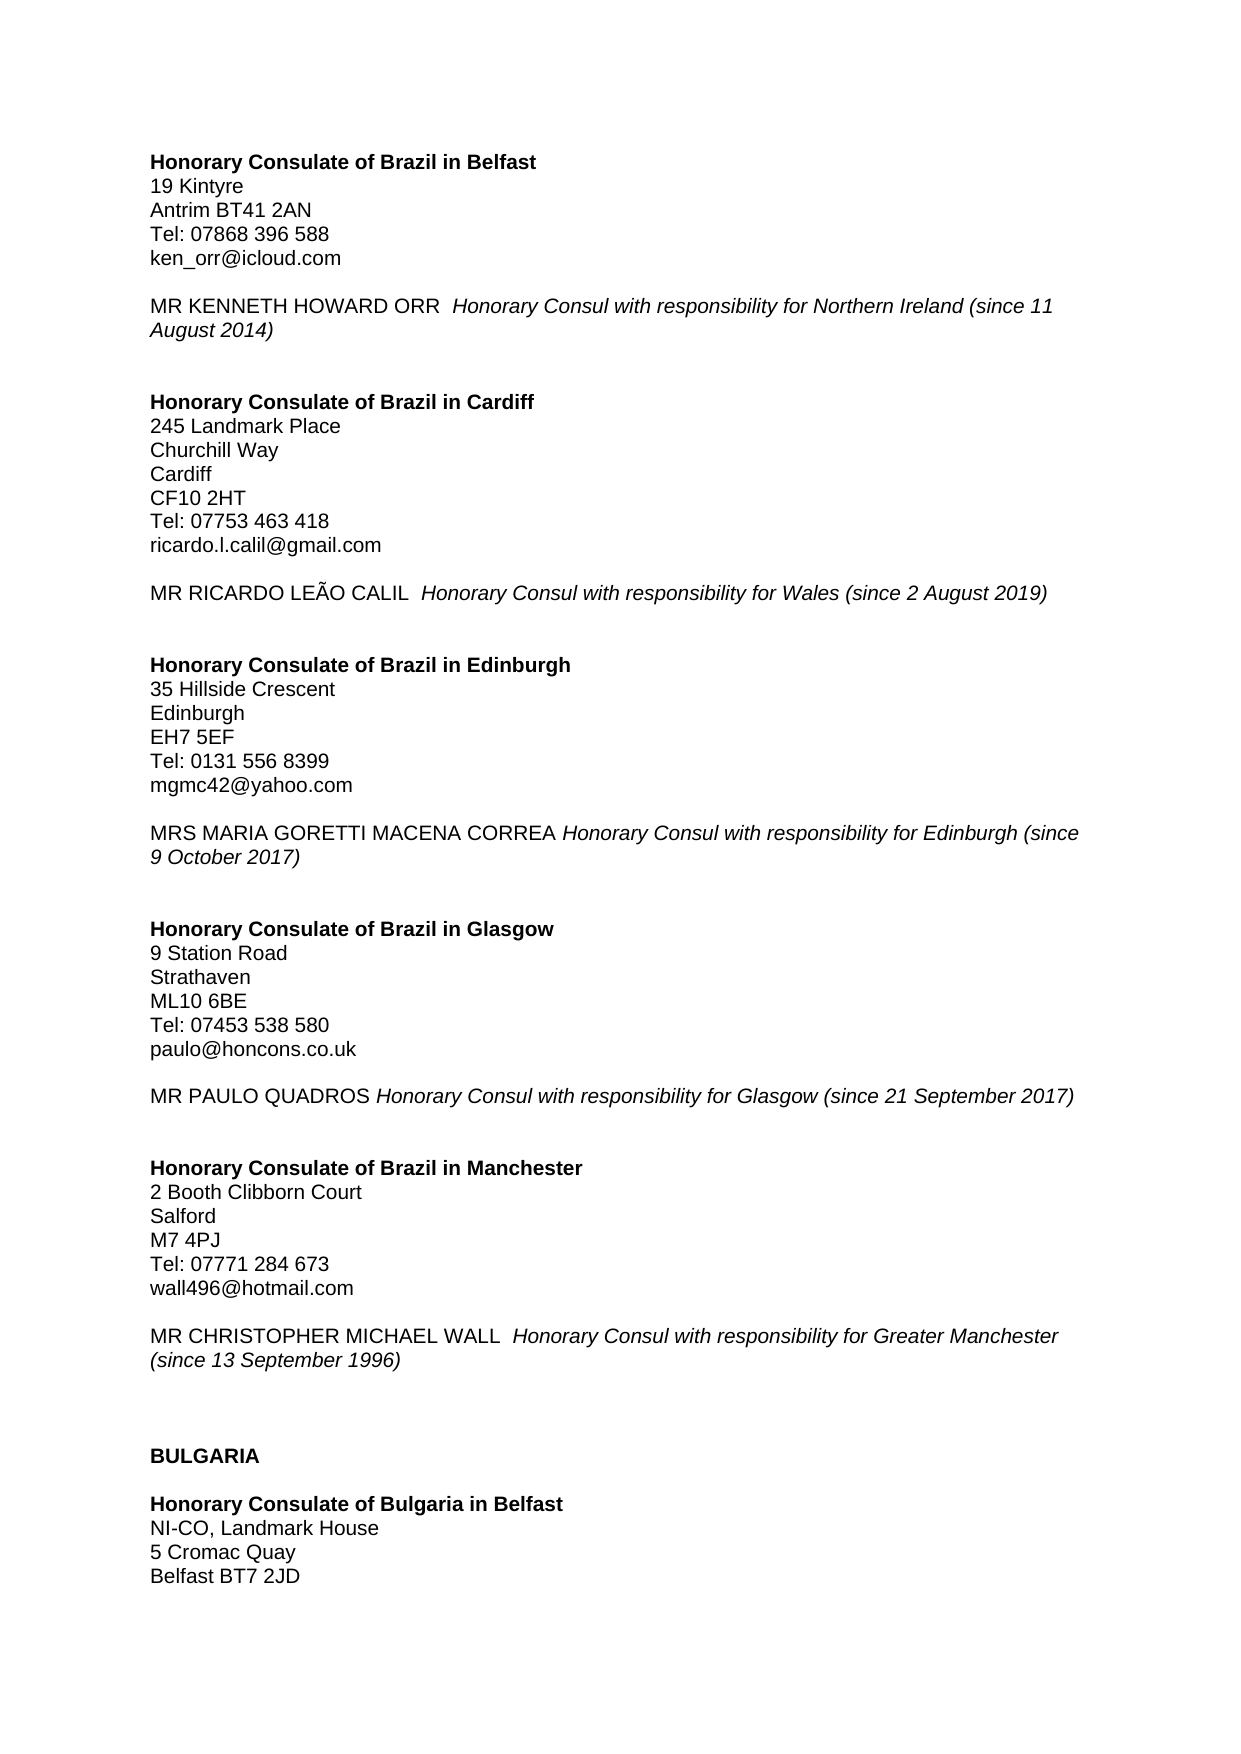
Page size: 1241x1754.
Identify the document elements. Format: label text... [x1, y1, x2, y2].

text Churchill Way [150, 437, 1090, 461]
text Antrim BT41 2AN [150, 198, 1090, 222]
text ML10 6BE [150, 988, 1090, 1012]
text Tel: 07868 396 588 [150, 222, 1090, 246]
text MR RICARDO LEÃO CALIL Honorary Consul with responsibility for Wales (since 2 August 2019) [150, 581, 1090, 605]
text 19 Kintyre [150, 174, 1090, 198]
text Strathaven [150, 964, 1090, 988]
text NI-CO, Landmark House [150, 1516, 1090, 1539]
text Tel: 07753 463 418 [150, 509, 1090, 533]
text EH7 5EF [150, 725, 1090, 749]
text Tel: 07771 284 673 [150, 1252, 1090, 1276]
text Cardiff [150, 461, 1090, 485]
text wall496@hotmail.com [150, 1276, 1090, 1300]
text 9 Station Road [150, 941, 1090, 964]
text BULGARIA [150, 1444, 1090, 1468]
text 2 Booth Clibborn Court [150, 1180, 1090, 1204]
text M7 4PJ [150, 1228, 1090, 1252]
text Belfast BT7 2JD [150, 1563, 1090, 1587]
text MR PAULO QUADROS Honorary Consul with responsibility for Glasgow (since 21 September 2017) [150, 1084, 1090, 1108]
text Honorary Consulate of Brazil in Cardiff [150, 389, 1090, 413]
text Honorary Consulate of Brazil in Edinburgh [150, 653, 1090, 677]
text MR KENNETH HOWARD ORR Honorary Consul with responsibility for Northern Ireland (since 11 August 2014) [150, 294, 1090, 342]
text Tel: 07453 538 580 [150, 1012, 1090, 1036]
text 5 Cromac Quay [150, 1539, 1090, 1563]
text CF10 2HT [150, 485, 1090, 509]
text mgmc42@yahoo.com [150, 773, 1090, 797]
text 35 Hillside Crescent [150, 677, 1090, 701]
text Tel: 0131 556 8399 [150, 749, 1090, 773]
text Honorary Consulate of Brazil in Belfast [150, 150, 1090, 174]
text MR CHRISTOPHER MICHAEL WALL Honorary Consul with responsibility for Greater Manchester (since 13 September 1996) [150, 1324, 1090, 1372]
text Honorary Consulate of Brazil in Manchester [150, 1156, 1090, 1180]
text Edinburgh [150, 701, 1090, 725]
text Honorary Consulate of Bulgaria in Belfast [150, 1492, 1090, 1516]
text Salford [150, 1204, 1090, 1228]
text ricardo.l.calil@gmail.com [150, 533, 1090, 557]
text ken_orr@icloud.com [150, 246, 1090, 270]
text paulo@honcons.co.uk [150, 1036, 1090, 1060]
text Honorary Consulate of Brazil in Glasgow [150, 917, 1090, 941]
text MRS MARIA GORETTI MACENA CORREA Honorary Consul with responsibility for Edinburgh (since 9 October 2017) [150, 821, 1090, 869]
text 245 Landmark Place [150, 413, 1090, 437]
